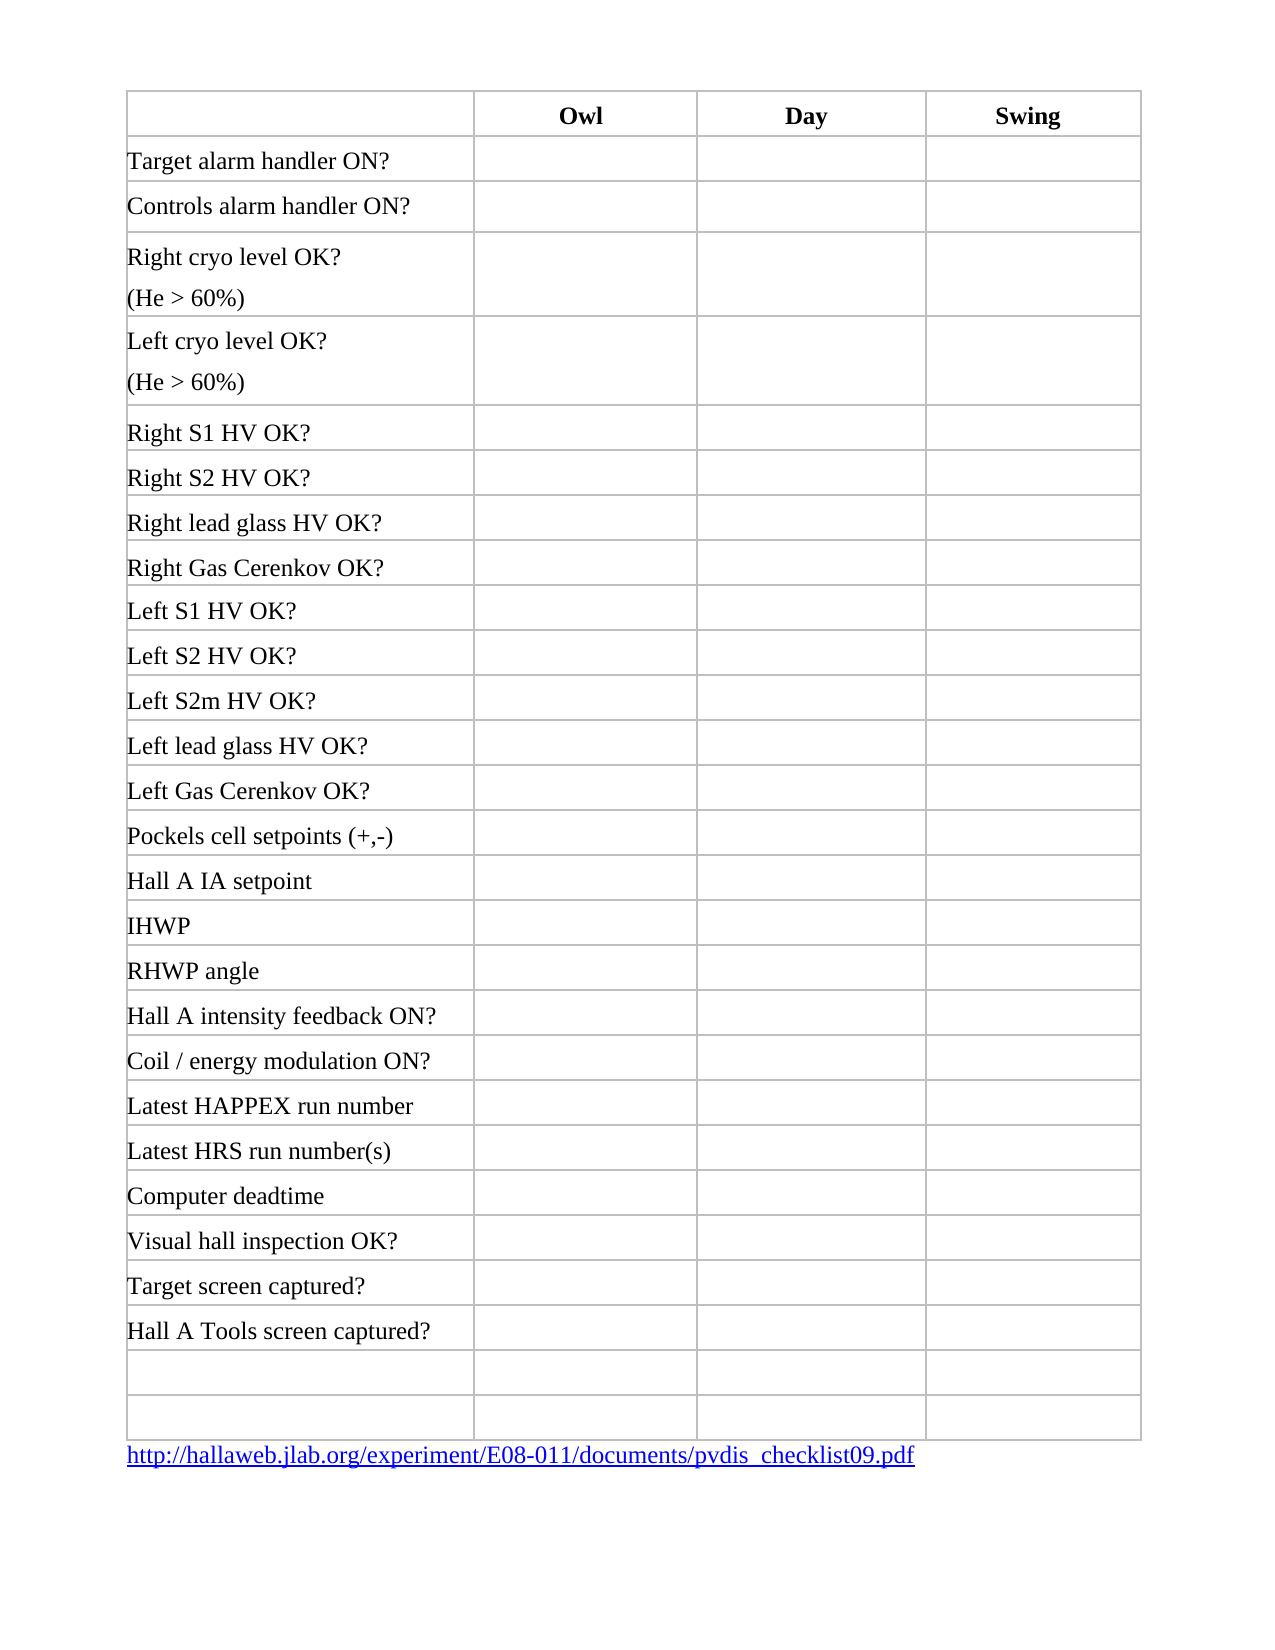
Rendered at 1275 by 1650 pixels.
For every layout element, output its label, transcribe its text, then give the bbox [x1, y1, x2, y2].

table_cell Right cryo level OK? (He > 60%) [128, 233, 473, 315]
table_cell [927, 1306, 1140, 1349]
table_cell Left S2 HV OK? [128, 631, 473, 674]
table_cell [475, 1216, 696, 1259]
table_cell Pockels cell setpoints (+,-) [128, 811, 473, 854]
table_cell Coil / energy modulation ON? [128, 1036, 473, 1079]
table_cell [698, 946, 925, 989]
table_cell [927, 406, 1140, 449]
table_cell [475, 1126, 696, 1169]
table_cell [475, 856, 696, 899]
table_cell [698, 406, 925, 449]
table_cell [475, 586, 696, 629]
table_cell Hall A Tools screen captured? [128, 1306, 473, 1349]
table_cell [927, 317, 1140, 404]
table_cell [698, 1306, 925, 1349]
table_cell [128, 1351, 473, 1394]
table_cell [927, 676, 1140, 719]
table_cell Controls alarm handler ON? [128, 182, 473, 231]
table_cell [475, 182, 696, 231]
table_cell Left lead glass HV OK? [128, 721, 473, 764]
table_cell [475, 901, 696, 944]
table_cell [475, 1036, 696, 1079]
table_cell [475, 991, 696, 1034]
table_cell [475, 1306, 696, 1349]
table_cell [698, 541, 925, 584]
table_cell Right lead glass HV OK? [128, 496, 473, 539]
table_cell [927, 811, 1140, 854]
table_cell [698, 586, 925, 629]
table_cell [475, 811, 696, 854]
table_cell Left Gas Cerenkov OK? [128, 766, 473, 809]
table_cell [927, 901, 1140, 944]
table_cell [698, 1036, 925, 1079]
table_cell [927, 1396, 1140, 1439]
table_cell Day [698, 92, 925, 135]
table_cell Left S2m HV OK? [128, 676, 473, 719]
table_cell [927, 586, 1140, 629]
table_cell [927, 1081, 1140, 1124]
table_cell [698, 811, 925, 854]
table_cell [475, 496, 696, 539]
table_cell Target alarm handler ON? [128, 137, 473, 180]
table_cell Latest HRS run number(s) [128, 1126, 473, 1169]
table_cell [927, 1261, 1140, 1304]
table_cell [698, 451, 925, 494]
table_cell [475, 451, 696, 494]
table_cell [927, 1216, 1140, 1259]
table_cell [927, 991, 1140, 1034]
table_cell [927, 631, 1140, 674]
table_cell [698, 1081, 925, 1124]
table_cell Hall A IA setpoint [128, 856, 473, 899]
table_cell [927, 721, 1140, 764]
table_cell [128, 1396, 473, 1439]
table_cell [698, 766, 925, 809]
table_cell [698, 676, 925, 719]
table_cell Target screen captured? [128, 1261, 473, 1304]
table_cell RHWP angle [128, 946, 473, 989]
table_cell Owl [475, 92, 696, 135]
table_cell [927, 1126, 1140, 1169]
table_cell [927, 137, 1140, 180]
table_cell [698, 182, 925, 231]
table_cell [927, 766, 1140, 809]
table_cell [698, 496, 925, 539]
table_cell [698, 1126, 925, 1169]
table_cell Right Gas Cerenkov OK? [128, 541, 473, 584]
table_cell [475, 1396, 696, 1439]
table_cell [927, 451, 1140, 494]
table_cell [698, 991, 925, 1034]
table_cell [475, 233, 696, 315]
table_cell [128, 92, 473, 135]
table_cell [927, 233, 1140, 315]
table_cell [927, 1351, 1140, 1394]
table_cell [475, 766, 696, 809]
table_cell [698, 1351, 925, 1394]
table_cell [475, 1351, 696, 1394]
table_cell [698, 137, 925, 180]
table_cell [698, 631, 925, 674]
table_cell [475, 946, 696, 989]
table_cell Computer deadtime [128, 1171, 473, 1214]
table_cell [698, 721, 925, 764]
table_cell [698, 1171, 925, 1214]
table_cell [698, 1396, 925, 1439]
table_cell [475, 631, 696, 674]
table_cell [475, 676, 696, 719]
table_cell [475, 406, 696, 449]
table_cell Latest HAPPEX run number [128, 1081, 473, 1124]
table_cell [927, 182, 1140, 231]
table_cell [698, 856, 925, 899]
table_cell [698, 1261, 925, 1304]
table_cell [927, 541, 1140, 584]
table_cell [927, 856, 1140, 899]
table_cell [475, 1261, 696, 1304]
table_cell [475, 541, 696, 584]
table_cell [927, 1036, 1140, 1079]
table_cell Visual hall inspection OK? [128, 1216, 473, 1259]
table_cell [475, 1081, 696, 1124]
table_cell Hall A intensity feedback ON? [128, 991, 473, 1034]
table_cell [475, 1171, 696, 1214]
table_cell [698, 233, 925, 315]
table_cell Swing [927, 92, 1140, 135]
table_cell Left cryo level OK? (He > 60%) [128, 317, 473, 404]
table_cell [475, 137, 696, 180]
table_cell Right S2 HV OK? [128, 451, 473, 494]
table_cell [698, 901, 925, 944]
table_cell [927, 1171, 1140, 1214]
table_cell [698, 1216, 925, 1259]
table_cell [927, 496, 1140, 539]
table_cell [698, 317, 925, 404]
table_cell [475, 721, 696, 764]
table_cell [475, 317, 696, 404]
table_cell Right S1 HV OK? [128, 406, 473, 449]
table_cell [927, 946, 1140, 989]
text http://hallaweb.jlab.org/experiment/E08-011/documents/pvdis_checklist09.pdf [127, 1441, 1141, 1469]
table_cell IHWP [128, 901, 473, 944]
table_cell Left S1 HV OK? [128, 586, 473, 629]
